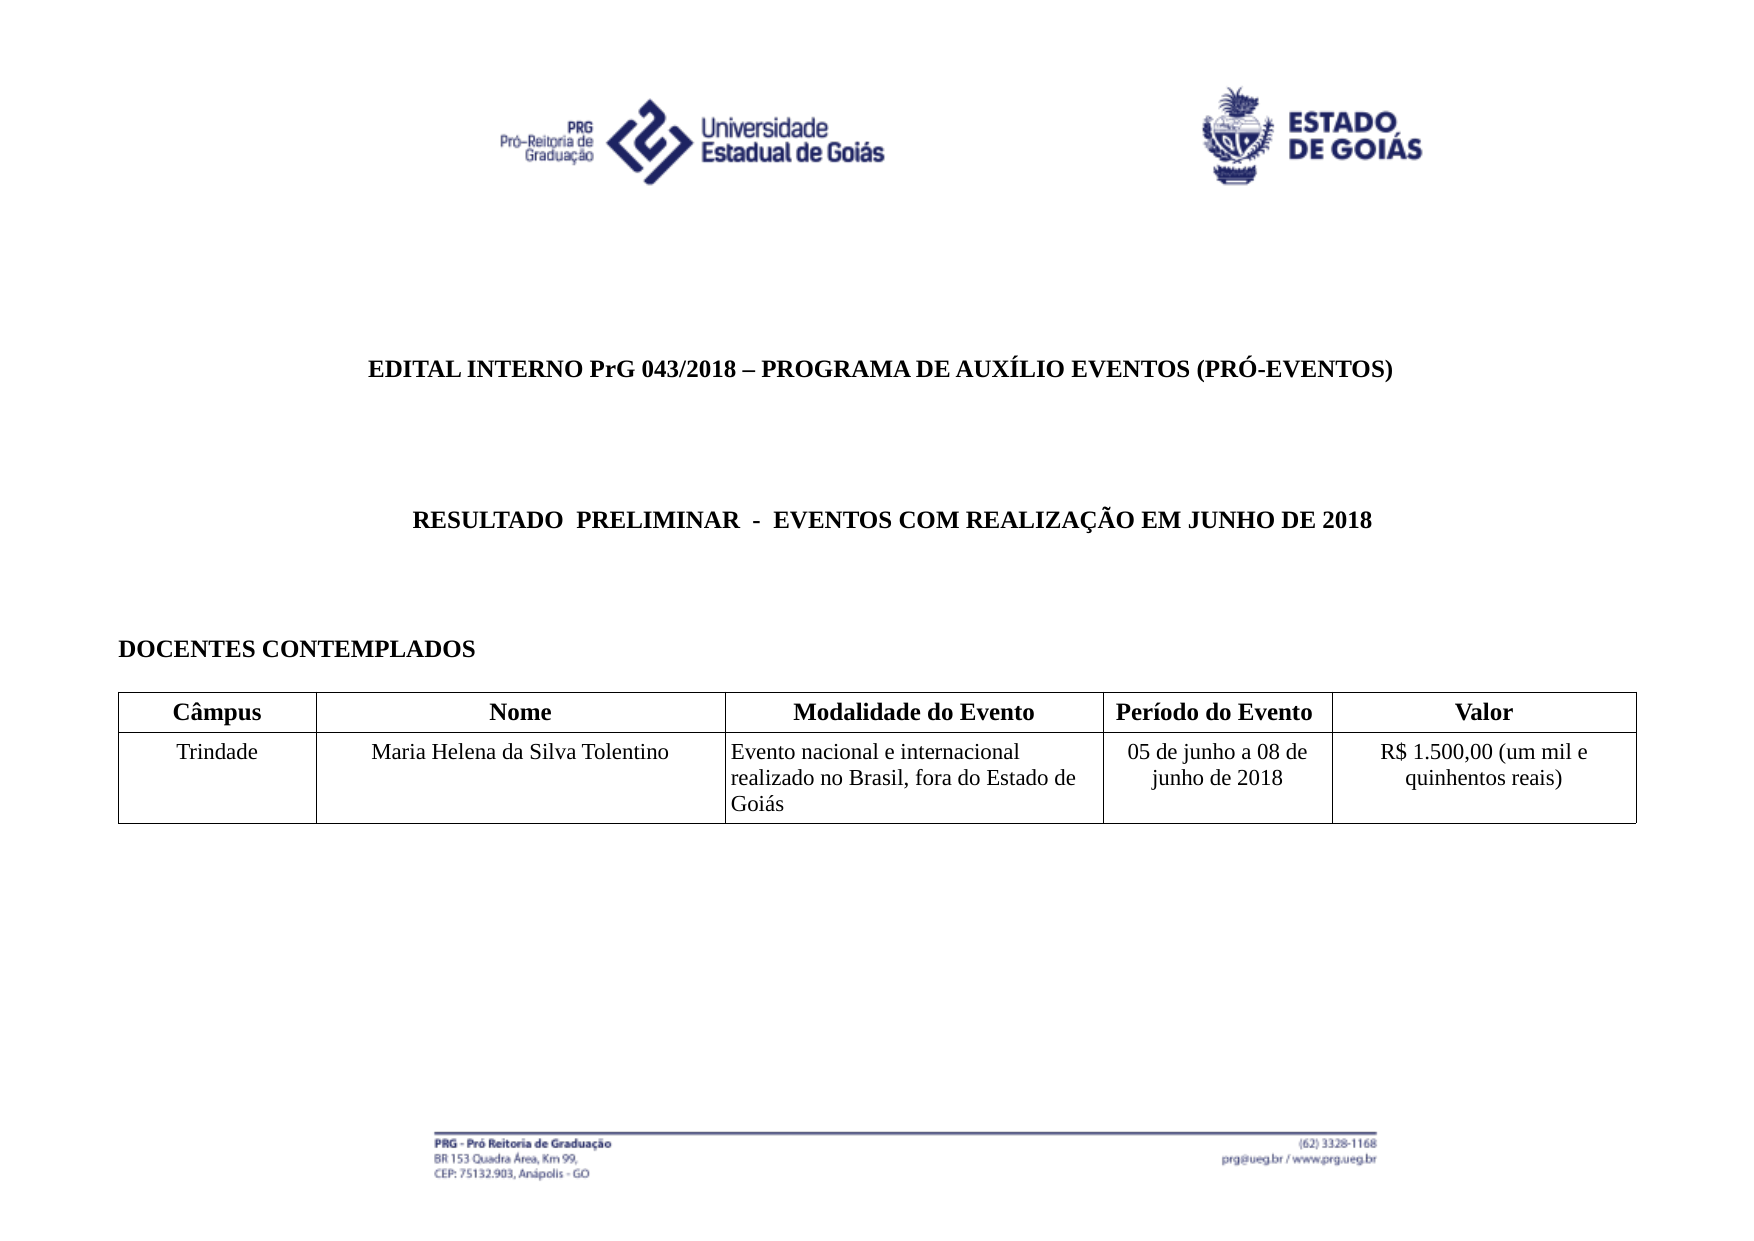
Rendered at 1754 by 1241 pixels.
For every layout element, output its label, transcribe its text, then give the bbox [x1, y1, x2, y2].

text RESULTADO PRELIMINAR - EVENTOS COM REALIZAÇÃO EM JUNHO DE 2018 [118, 505, 1636, 533]
table_header Valor [1333, 693, 1636, 732]
table_header Período do Evento [1104, 693, 1332, 732]
table_cell Evento nacional e internacional realizado no Brasil, fora do Estado de Goiás [726, 733, 1103, 823]
table_header Câmpus [119, 693, 316, 732]
table_cell Maria Helena da Silva Tolentino [317, 733, 725, 823]
picture [328, 38, 1537, 212]
table_cell R$ 1.500,00 (um mil e quinhentos reais) [1333, 733, 1636, 823]
table_header Modalidade do Evento [726, 693, 1103, 732]
table_header Nome [317, 693, 725, 732]
text DOCENTES CONTEMPLADOS [118, 634, 1636, 663]
table_cell Trindade [119, 733, 316, 823]
picture [258, 1063, 1496, 1241]
table_cell 05 de junho a 08 de junho de 2018 [1104, 733, 1332, 823]
text EDITAL INTERNO PrG 043/2018 – PROGRAMA DE AUXÍLIO EVENTOS (PRÓ-EVENTOS) [118, 347, 1636, 386]
